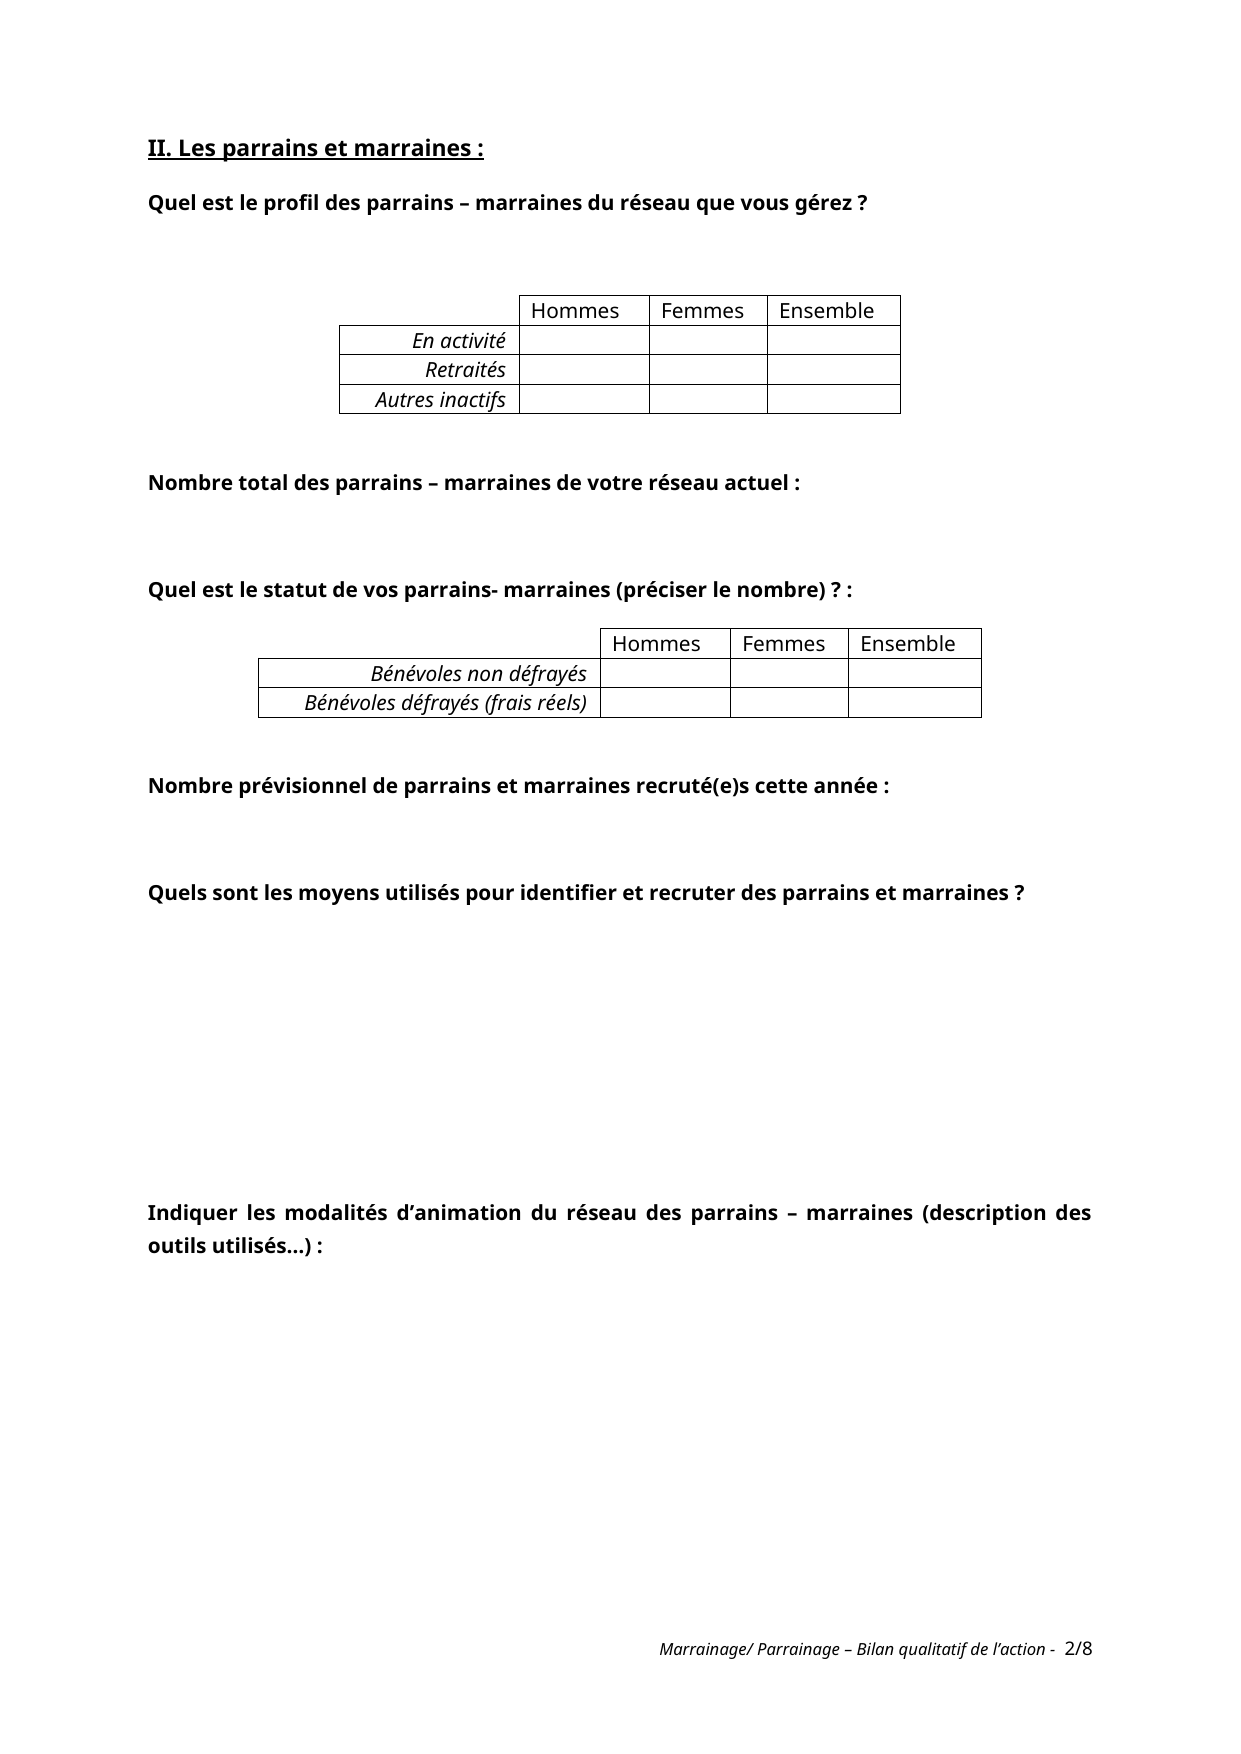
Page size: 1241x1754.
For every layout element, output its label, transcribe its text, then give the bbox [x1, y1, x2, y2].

table_cell [520, 355, 649, 384]
table_cell [650, 326, 767, 354]
table_cell [650, 385, 767, 413]
table_cell Bénévoles défrayés (frais réels) [259, 688, 600, 717]
text Nombre prévisionnel de parrains et marraines recruté(e)s cette année : [148, 771, 1093, 799]
table_cell [650, 355, 767, 384]
table_cell [601, 688, 730, 717]
table_cell [768, 326, 900, 354]
table_header Hommes [520, 296, 649, 325]
text Quels sont les moyens utilisés pour identifier et recruter des parrains et marraines ? [148, 878, 1093, 906]
table_cell [520, 385, 649, 413]
table_cell [768, 355, 900, 384]
table_header Femmes [650, 296, 767, 325]
table_cell Retraités [340, 355, 519, 384]
table_cell Autres inactifs [340, 385, 519, 413]
table_cell [768, 385, 900, 413]
text Quel est le statut de vos parrains- marraines (préciser le nombre) ? : [148, 575, 1093, 603]
text Nombre total des parrains – marraines de votre réseau actuel : [148, 468, 1093, 496]
table_header Ensemble [849, 629, 981, 658]
table_header Femmes [731, 629, 848, 658]
table_cell Bénévoles non défrayés [259, 659, 600, 687]
text Indiquer les modalités d’animation du réseau des parrains – marraines (description des outils utilisés…) : [148, 1198, 1093, 1259]
table_cell En activité [340, 326, 519, 354]
table_header [340, 295, 519, 325]
table_cell [849, 688, 981, 717]
table_header Ensemble [768, 296, 900, 325]
table_cell [601, 659, 730, 687]
table_header [259, 628, 600, 658]
text II. Les parrains et marraines : [148, 132, 1093, 163]
table_cell [731, 688, 848, 717]
table_cell [520, 326, 649, 354]
table_header Hommes [601, 629, 730, 658]
table_cell [849, 659, 981, 687]
text Quel est le profil des parrains – marraines du réseau que vous gérez ? [148, 188, 1093, 217]
table_cell [731, 659, 848, 687]
